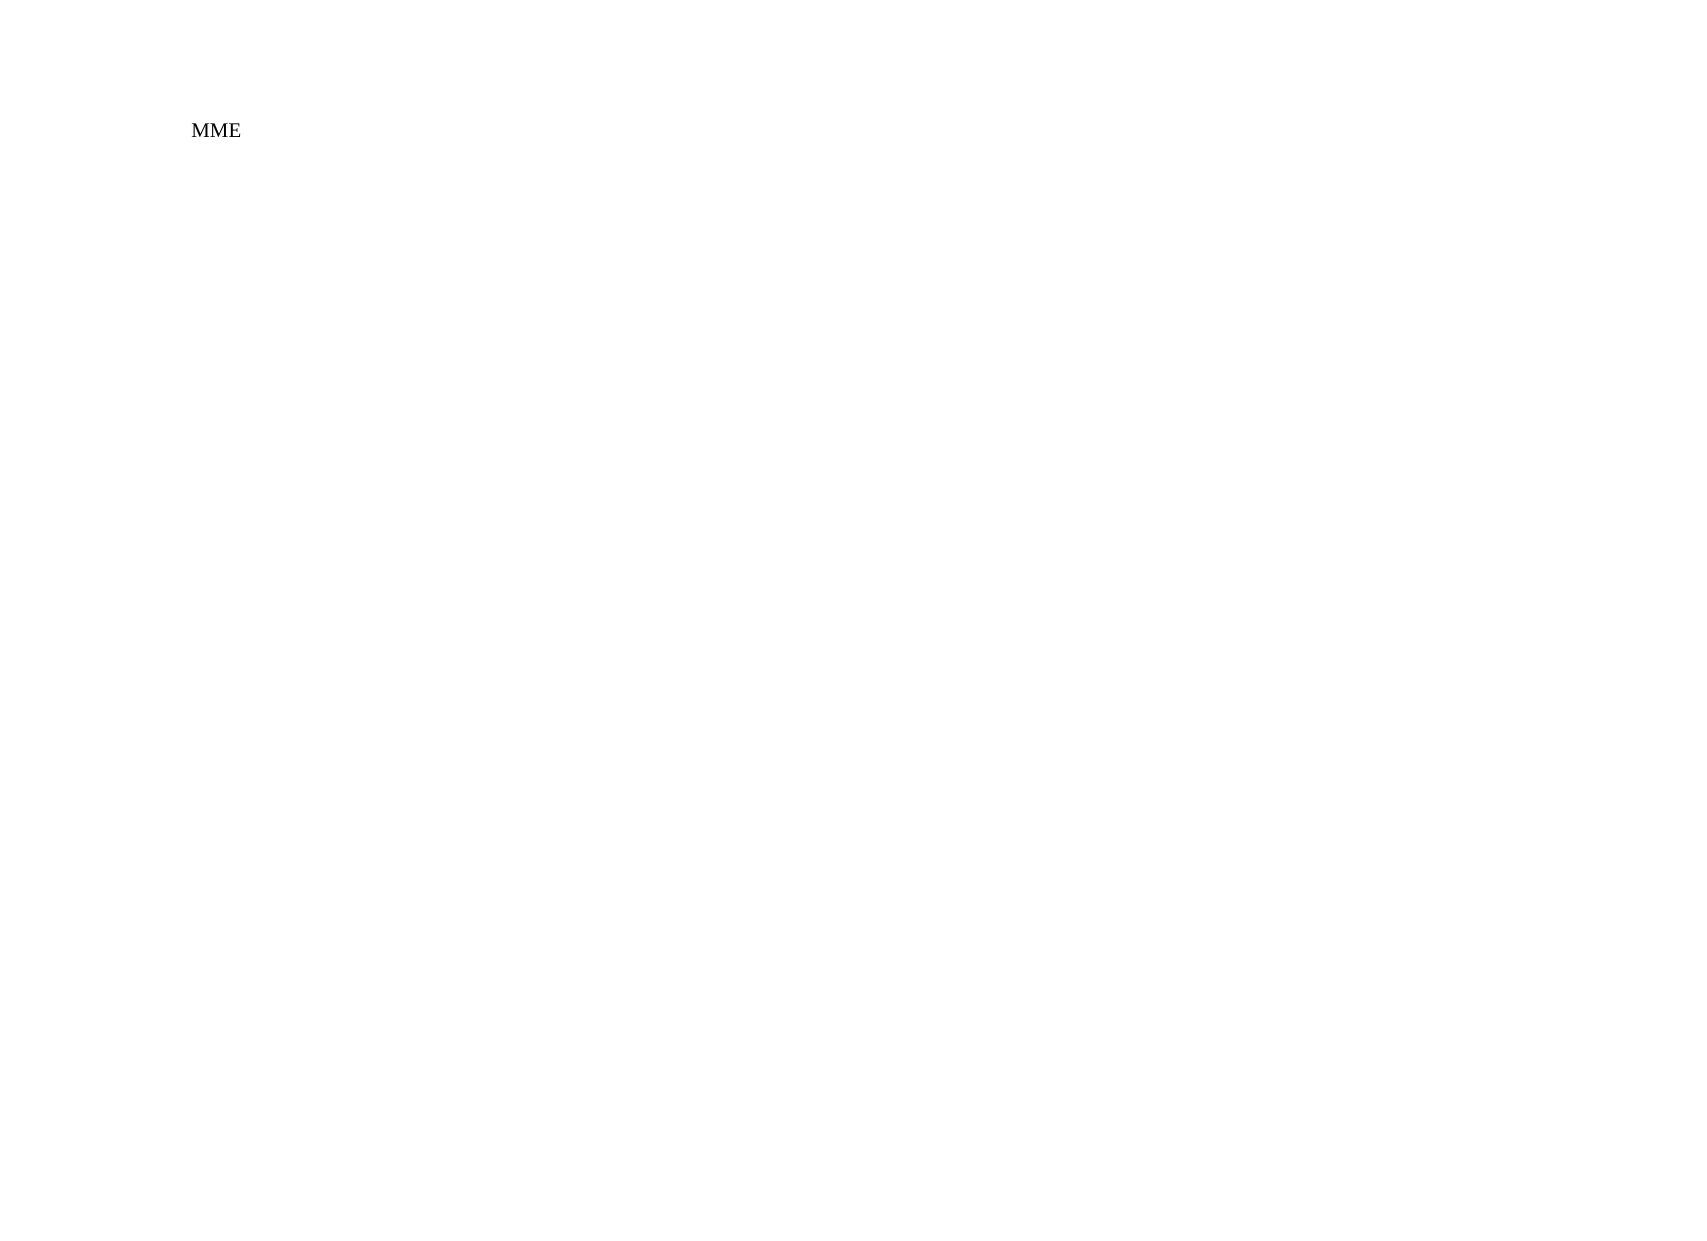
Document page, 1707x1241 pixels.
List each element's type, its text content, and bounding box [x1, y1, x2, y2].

table_cell [1396, 118, 1595, 146]
table_cell ММЕ [166, 118, 281, 146]
table_cell [988, 118, 1013, 146]
table_cell [1013, 118, 1396, 146]
table_cell [743, 118, 988, 146]
table_cell [281, 118, 743, 146]
